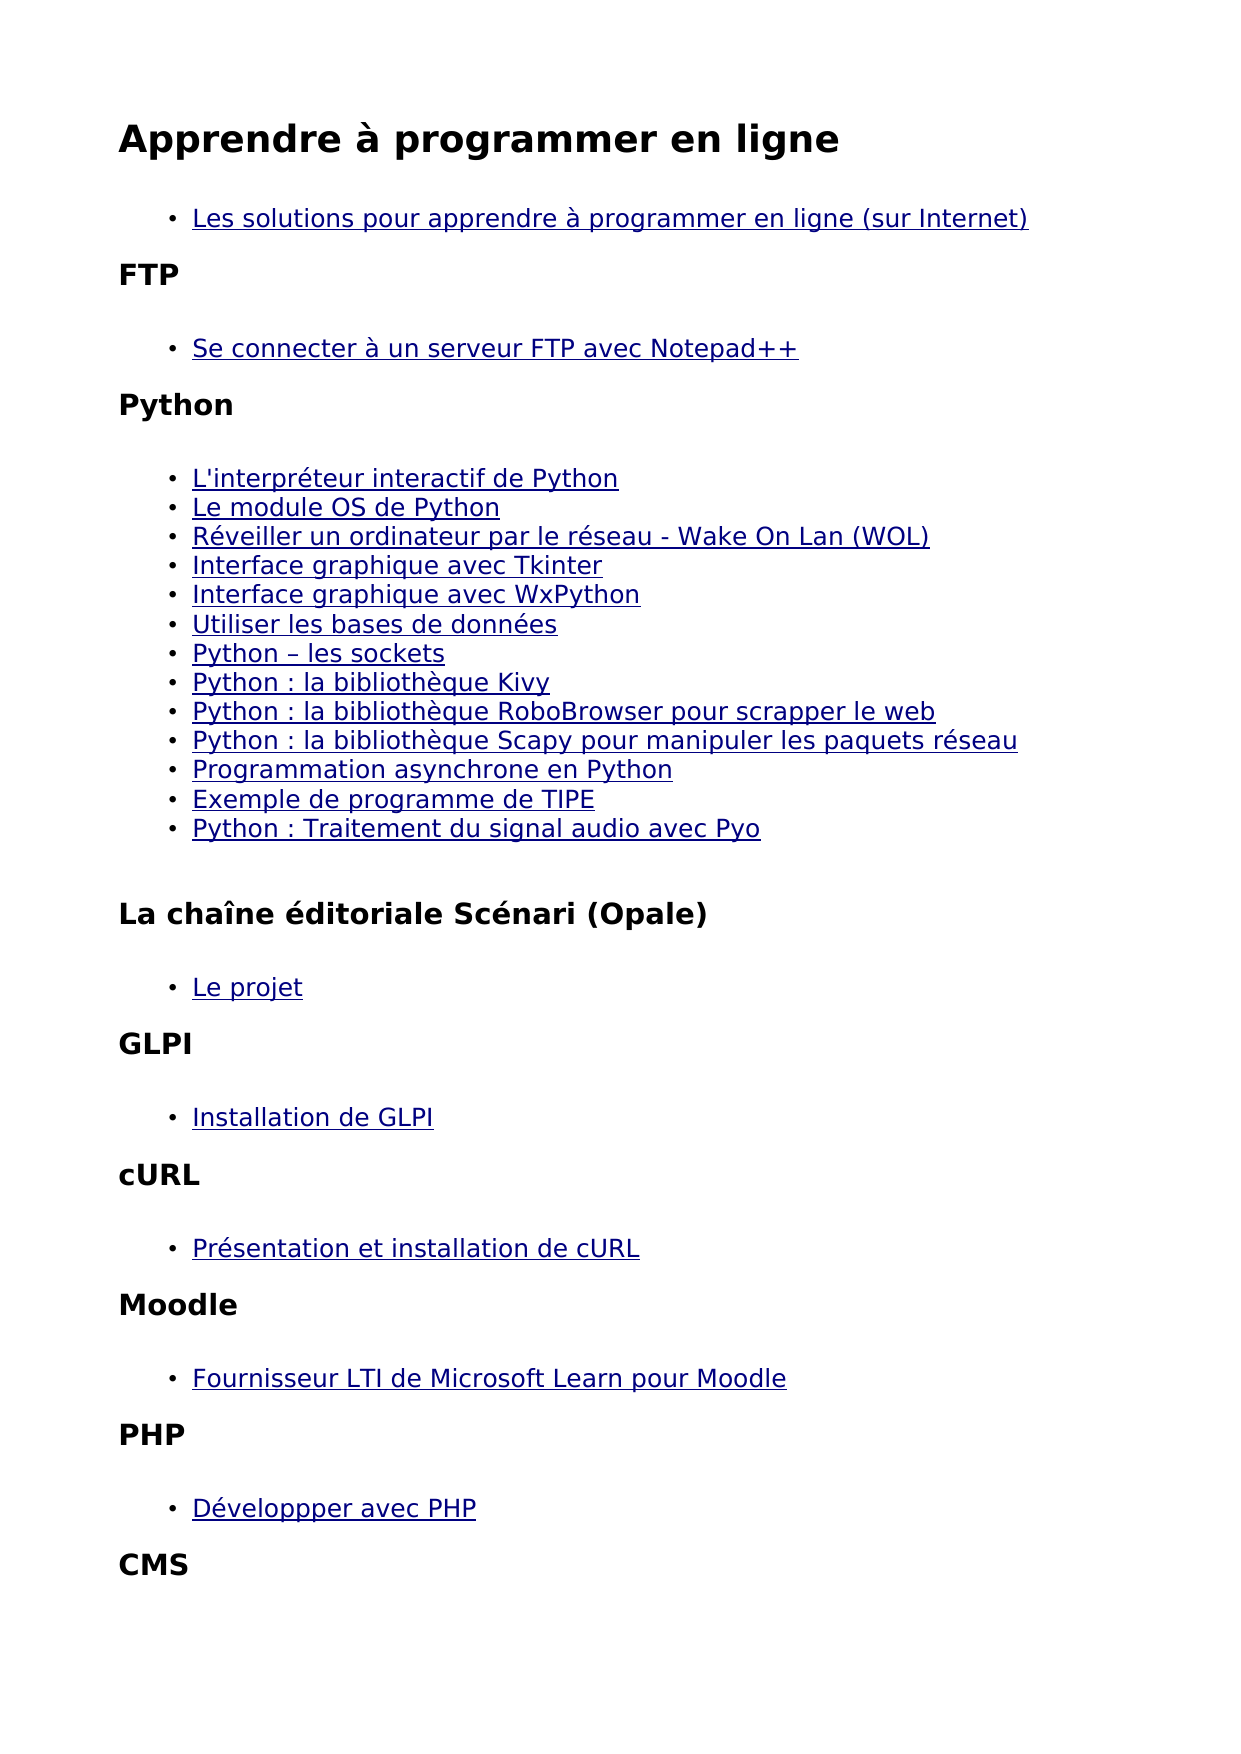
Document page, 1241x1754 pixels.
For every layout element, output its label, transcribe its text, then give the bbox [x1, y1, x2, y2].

list Réveiller un ordinateur par le réseau - Wake On Lan (WOL) [177, 522, 1122, 551]
list Interface graphique avec WxPython [177, 581, 1122, 610]
list Python : la bibliothèque Kivy [177, 668, 1122, 697]
list Le module OS de Python [177, 493, 1122, 522]
subtitle cURL [118, 1158, 1122, 1192]
subtitle Python [118, 388, 1122, 422]
list Python : Traitement du signal audio avec Pyo [177, 814, 1122, 843]
subtitle CMS [118, 1548, 1122, 1582]
list Python – les sockets [177, 639, 1122, 668]
list Le projet [177, 973, 1122, 1003]
subtitle GLPI [118, 1028, 1122, 1062]
subtitle FTP [118, 258, 1122, 292]
list Présentation et installation de cURL [177, 1234, 1122, 1263]
list Utiliser les bases de données [177, 610, 1122, 639]
list Installation de GLPI [177, 1104, 1122, 1133]
list L'interpréteur interactif de Python [177, 464, 1122, 493]
list Interface graphique avec Tkinter [177, 551, 1122, 581]
list Python : la bibliothèque Scapy pour manipuler les paquets réseau [177, 726, 1122, 756]
list Les solutions pour apprendre à programmer en ligne (sur Internet) [177, 204, 1122, 233]
list Exemple de programme de TIPE [177, 785, 1122, 814]
list Python : la bibliothèque RoboBrowser pour scrapper le web [177, 697, 1122, 726]
list Programmation asynchrone en Python [177, 756, 1122, 785]
subtitle PHP [118, 1418, 1122, 1452]
subtitle La chaîne éditoriale Scénari (Opale) [118, 898, 1122, 932]
list Fournisseur LTI de Microsoft Learn pour Moodle [177, 1364, 1122, 1393]
subtitle Moodle [118, 1288, 1122, 1322]
subtitle Apprendre à programmer en ligne [118, 118, 1122, 162]
list Se connecter à un serveur FTP avec Notepad++ [177, 334, 1122, 363]
list Développper avec PHP [177, 1494, 1122, 1523]
